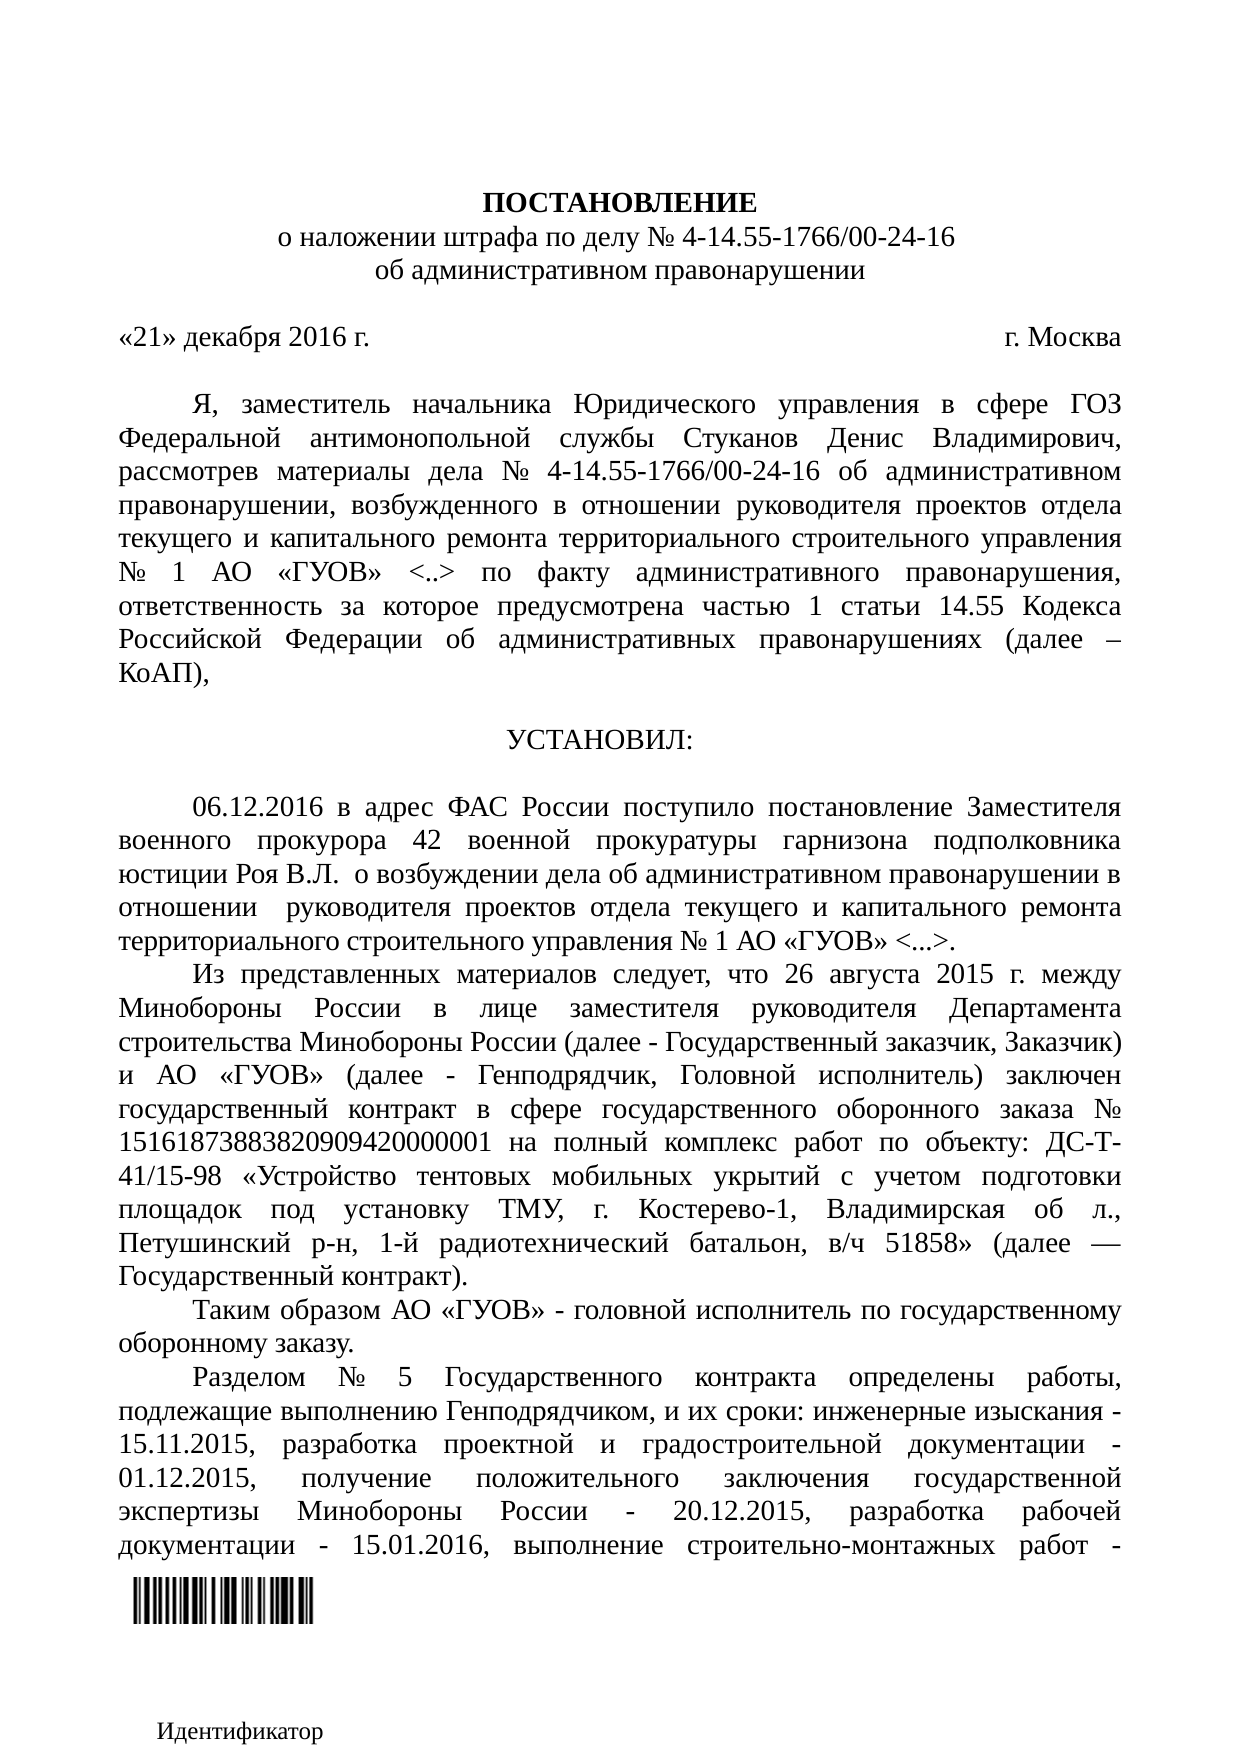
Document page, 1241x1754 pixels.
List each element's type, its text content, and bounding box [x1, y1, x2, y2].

text УСТАНОВИЛ: [118, 722, 1122, 755]
picture [118, 1577, 331, 1624]
text ПОСТАНОВЛЕНИЕ [118, 185, 1122, 219]
text Я, заместитель начальника Юридического управления в сфере ГОЗ Федеральной антимонопольной службы Стуканов Денис Владимирович, рассмотрев материалы дела № 4-14.55-1766/00-24-16 об административном правонарушении, возбужденного в отношении руководителя проектов отдела текущего и капитального ремонта территориального строительного управления № 1 АО «ГУОВ» <..> по факту административного правонарушения, ответственность за которое предусмотрена частью 1 статьи 14.55 Кодекса Российской Федерации об административных правонарушениях (далее – КоАП), [118, 386, 1122, 688]
text Из представленных материалов следует, что 26 августа 2015 г. между Минобороны России в лице заместителя руководителя Департамента строительства Минобороны России (далее - Государственный заказчик, Заказчик) и АО «ГУОВ» (далее - Генподрядчик, Головной исполнитель) заключен государственный контракт в сфере государственного оборонного заказа № 15161873883820909420000001 на полный комплекс работ по объекту: ДС-Т-41/15-98 «Устройство тентовых мобильных укрытий с учетом подготовки площадок под установку ТМУ, г. Костерево-1, Владимирская об л., Петушинский р-н, 1-й радиотехнический батальон, в/ч 51858» (далее — Государственный контракт). [118, 957, 1122, 1292]
text об административном правонарушении [118, 252, 1122, 286]
text 06.12.2016 в адрес ФАС России поступило постановление Заместителя военного прокурора 42 военной прокуратуры гарнизона подполковника юстиции Роя В.Л. о возбуждении дела об административном правонарушении в отношении руководителя проектов отдела текущего и капитального ремонта территориального строительного управления № 1 АО «ГУОВ» <...>. [118, 789, 1122, 957]
text Разделом № 5 Государственного контракта определены работы, подлежащие выполнению Генподрядчиком, и их сроки: инженерные изыскания - 15.11.2015, разработка проектной и градостроительной документации - 01.12.2015, получение положительного заключения государственной экспертизы Минобороны России - 20.12.2015, разработка рабочей документации - 15.01.2016, выполнение строительно-монтажных работ [118, 1359, 1122, 1560]
text «21» декабря 2016 г. г. Москва [118, 319, 1122, 353]
text о наложении штрафа по делу № 4-14.55-1766/00-24-16 [118, 219, 1122, 252]
text Таким образом АО «ГУОВ» - головной исполнитель по государственному оборонному заказу. [118, 1292, 1122, 1359]
